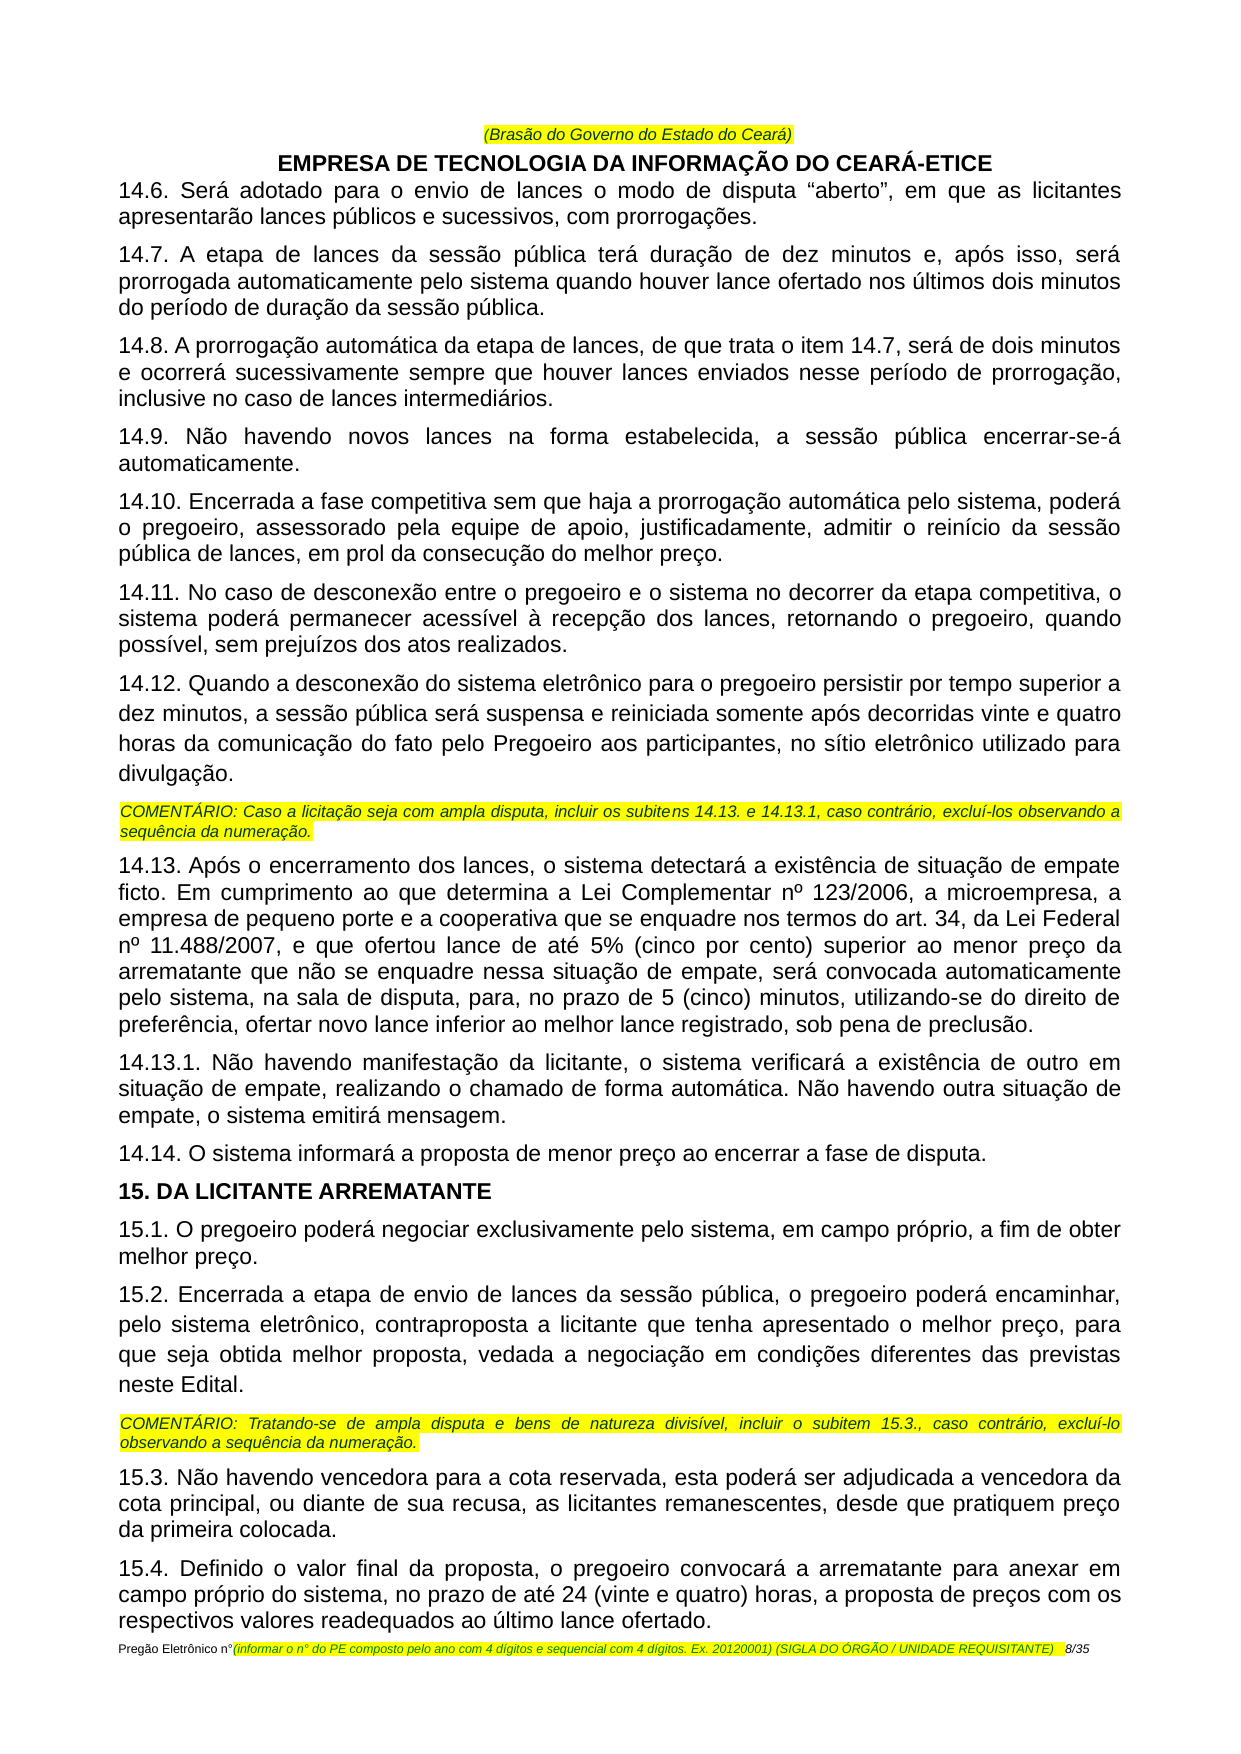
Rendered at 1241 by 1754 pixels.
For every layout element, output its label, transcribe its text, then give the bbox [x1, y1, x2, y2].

text 14.9. Não havendo novos lances na forma estabelecida, a sessão pública encerrar-se-á automaticamente. [118, 423, 1122, 476]
text 14.7. A etapa de lances da sessão pública terá duração de dez minutos e, após isso, será prorrogada automaticamente pelo sistema quando houver lance ofertado nos últimos dois minutos do período de duração da sessão pública. [118, 241, 1122, 320]
text 14.13. Após o encerramento dos lances, o sistema detectará a existência de situação de empate ficto. Em cumprimento ao que determina a Lei Complementar nº 123/2006, a microempresa, a empresa de pequeno porte e a cooperativa que se enquadre nos termos do art. 34, da Lei Federal nº 11.488/2007, e que ofertou lance de até 5% (cinco por cento) superior ao menor preço da arrematante que não se enquadre nessa situação de empate, será convocada automaticamente pelo sistema, na sala de disputa, para, no prazo de 5 (cinco) minutos, utilizando-se do direito de preferência, ofertar novo lance inferior ao melhor lance registrado, sob pena de preclusão. [118, 852, 1122, 1037]
text COMENTÁRIO: Caso a licitação seja com ampla disputa, incluir os subitens 14.13. e 14.13.1, caso contrário, excluí-los observando a sequência da numeração. [120, 802, 1122, 841]
text 15.1. O pregoeiro poderá negociar exclusivamente pelo sistema, em campo próprio, a fim de obter melhor preço. [118, 1216, 1122, 1269]
text 14.10. Encerrada a fase competitiva sem que haja a prorrogação automática pelo sistema, poderá o pregoeiro, assessorado pela equipe de apoio, justificadamente, admitir o reinício da sessão pública de lances, em prol da consecução do melhor preço. [118, 488, 1122, 567]
text 14.6. Será adotado para o envio de lances o modo de disputa “aberto”, em que as licitantes apresentarão lances públicos e sucessivos, com prorrogações. [118, 177, 1122, 229]
text 14.14. O sistema informará a proposta de menor preço ao encerrar a fase de disputa. [118, 1140, 1122, 1166]
text COMENTÁRIO: Tratando-se de ampla disputa e bens de natureza divisível, incluir o subitem 15.3., caso contrário, excluí-lo observando a sequência da numeração. [120, 1413, 1122, 1452]
text 15. DA LICITANTE ARREMATANTE [118, 1178, 1122, 1204]
text 15.4. Definido o valor final da proposta, o pregoeiro convocará a arrematante para anexar em campo próprio do sistema, no prazo de até 24 (vinte e quatro) horas, a proposta de preços com os respectivos valores readequados ao último lance ofertado. [118, 1555, 1122, 1634]
text 14.8. A prorrogação automática da etapa de lances, de que trata o item 14.7, será de dois minutos e ocorrerá sucessivamente sempre que houver lances enviados nesse período de prorrogação, inclusive no caso de lances intermediários. [118, 332, 1122, 411]
list 14.12. Quando a desconexão do sistema eletrônico para o pregoeiro persistir por tempo superior a dez minutos, a sessão pública será suspensa e reiniciada somente após decorridas vinte e quatro horas da comunicação do fato pelo Pregoeiro aos participantes, no sítio eletrônico utilizado para divulgação. [118, 669, 1122, 787]
text 14.13.1. Não havendo manifestação da licitante, o sistema verificará a existência de outro em situação de empate, realizando o chamado de forma automática. Não havendo outra situação de empate, o sistema emitirá mensagem. [118, 1049, 1122, 1128]
text 14.11. No caso de desconexão entre o pregoeiro e o sistema no decorrer da etapa competitiva, o sistema poderá permanecer acessível à recepção dos lances, retornando o pregoeiro, quando possível, sem prejuízos dos atos realizados. [118, 579, 1122, 658]
text 15.3. Não havendo vencedora para a cota reservada, esta poderá ser adjudicada a vencedora da cota principal, ou diante de sua recusa, as licitantes remanescentes, desde que pratiquem preço da primeira colocada. [118, 1464, 1122, 1543]
list 15.2. Encerrada a etapa de envio de lances da sessão pública, o pregoeiro poderá encaminhar, pelo sistema eletrônico, contraproposta a licitante que tenha apresentado o melhor preço, para que seja obtida melhor proposta, vedada a negociação em condições diferentes das previstas neste Edital. [118, 1281, 1122, 1398]
